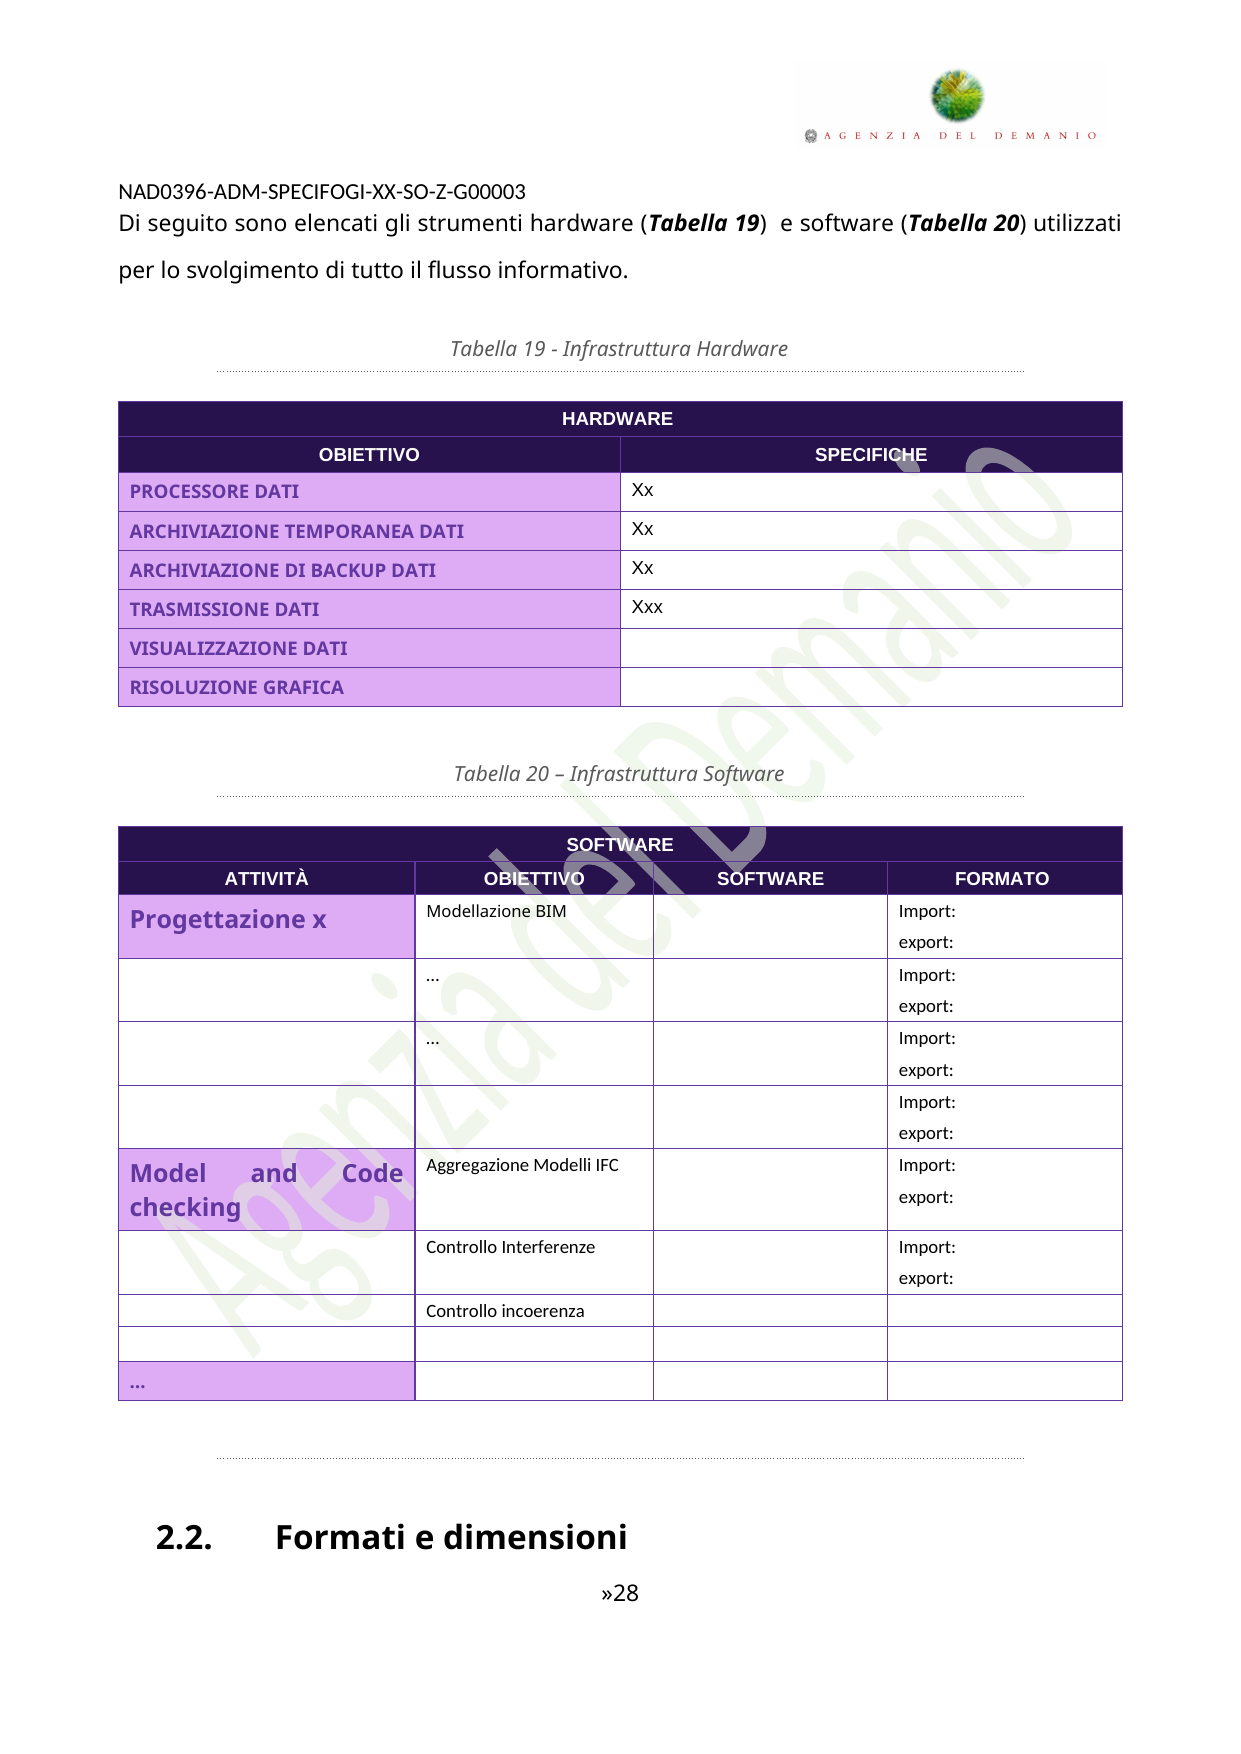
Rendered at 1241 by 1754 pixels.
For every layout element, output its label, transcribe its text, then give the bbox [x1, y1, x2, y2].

table_cell [654, 1295, 887, 1326]
table_cell [654, 1327, 887, 1361]
table_cell … [416, 959, 653, 1021]
table_cell [940, 590, 1122, 628]
table_cell [654, 1086, 887, 1148]
table_cell [291, 1231, 414, 1293]
table_cell [416, 1086, 451, 1148]
table_cell [654, 1022, 887, 1085]
table_cell [910, 551, 980, 589]
table_cell [841, 629, 898, 667]
table_cell Controllo Interferenze [416, 1231, 653, 1293]
table_cell Modellazione BIM [416, 895, 535, 958]
text Tabella 20 – Infrastruttura Software [640, 759, 737, 797]
table_cell [1066, 512, 1122, 550]
table_cell [765, 668, 774, 676]
table_cell [811, 636, 860, 667]
table_cell [898, 590, 958, 628]
table_cell Modellazione BIM [545, 895, 653, 958]
table_cell [181, 1231, 245, 1293]
table_cell [888, 1362, 1122, 1400]
table_cell [206, 1231, 311, 1293]
table_cell Model and Code checking [322, 1149, 414, 1230]
text Tabella 20 – Infrastruttura Software [743, 773, 780, 797]
table_cell … [119, 1362, 414, 1400]
table_cell Modellazione BIM [605, 895, 653, 940]
table_cell ARCHIVIAZIONE DI BACKUP DATI [119, 551, 620, 589]
table_cell [253, 1285, 271, 1293]
table_cell OBIETTIVO [614, 862, 653, 894]
table_cell Model and Code checking [119, 1149, 339, 1230]
table_cell [236, 1295, 414, 1326]
table_cell [416, 1362, 653, 1400]
table_cell ATTIVITÀ [119, 862, 414, 894]
table_cell [981, 473, 1051, 511]
text Tabella 20 – Infrastruttura Software [216, 759, 658, 797]
table_cell [654, 959, 887, 1021]
table_cell Import: export: [888, 959, 1122, 1021]
table_cell OBIETTIVO [512, 862, 569, 894]
text Di seguito sono elencati gli strumenti hardware (Tabella 19) e software (Tabella 20) utilizzati per lo svolgimento di tutto il flusso informativo. [118, 207, 1122, 285]
text Tabella 20 – Infrastruttura Software [815, 759, 1024, 797]
table_cell [266, 1231, 288, 1237]
table_cell PROCESSORE DATI [119, 473, 620, 511]
table_cell Import: export: [888, 895, 1122, 958]
table_cell Model and Code checking [296, 1149, 335, 1187]
table_cell [654, 1231, 887, 1293]
table_cell [1037, 473, 1122, 511]
table_header SOFTWARE [619, 827, 722, 861]
table_cell [370, 1086, 414, 1126]
table_cell [433, 1086, 653, 1148]
table_cell [119, 959, 414, 1021]
table_cell [900, 629, 931, 666]
table_cell ARCHIVIAZIONE TEMPORANEA DATI [119, 512, 620, 550]
table_cell TRASMISSIONE DATI [119, 590, 620, 628]
table_header HARDWARE [119, 402, 1122, 436]
table_cell FORMATO [888, 862, 1122, 894]
table_cell Import: export: [888, 1231, 1122, 1293]
table_cell [888, 1295, 1122, 1326]
table_cell Progettazione x [119, 895, 414, 958]
table_cell [1005, 551, 1122, 589]
table_cell OBIETTIVO [580, 865, 617, 894]
table_cell Model and Code checking [248, 1196, 289, 1230]
table_cell [348, 1098, 414, 1148]
table_cell [654, 1362, 887, 1400]
table_cell Xx [621, 512, 984, 550]
table_cell [119, 1295, 230, 1326]
table_cell Xxx [621, 590, 898, 628]
table_cell Aggregazione Modelli IFC [416, 1149, 653, 1230]
table_cell SPECIFICHE [621, 437, 1122, 472]
table_cell Model and Code checking [376, 1149, 414, 1187]
table_cell [966, 512, 1030, 550]
table_cell VISUALIZZAZIONE DATI [119, 629, 620, 667]
table_cell Xx [621, 473, 984, 511]
table_cell Import: export: [888, 1149, 1122, 1230]
table_cell … [430, 1022, 653, 1085]
text Tabella 20 – Infrastruttura Software [758, 759, 810, 786]
table_cell [119, 1022, 414, 1085]
table_cell [325, 1295, 356, 1305]
table_cell Xx [621, 551, 919, 589]
table_cell [318, 1267, 358, 1293]
table_cell [881, 668, 1122, 706]
table_cell SOFTWARE [654, 862, 887, 894]
table_cell [621, 629, 803, 667]
table_cell [119, 1327, 414, 1361]
table_cell … [416, 1027, 474, 1085]
table_cell [962, 551, 1023, 589]
table_cell OBIETTIVO [119, 437, 620, 472]
table_header SOFTWARE [708, 827, 749, 851]
table_cell [119, 1231, 207, 1293]
table_cell Modellazione BIM [527, 917, 588, 958]
table_cell Import: export: [888, 1086, 1122, 1148]
table_cell … [498, 1023, 529, 1068]
table_cell [621, 668, 786, 706]
table_cell [824, 668, 899, 706]
table_cell [888, 1327, 1122, 1361]
table_cell RISOLUZIONE GRAFICA [119, 668, 620, 706]
table_cell [416, 1327, 653, 1361]
table_cell [119, 1086, 355, 1148]
table_cell [654, 1149, 887, 1230]
table_cell Import: export: [888, 1022, 1122, 1085]
table_cell OBIETTIVO [416, 862, 524, 894]
table_cell [1004, 512, 1056, 539]
table_cell [937, 629, 1122, 667]
table_cell [783, 668, 843, 706]
list Formati e dimensioni [156, 1514, 1122, 1559]
table_cell [654, 895, 887, 958]
table_header SOFTWARE [119, 827, 634, 861]
table_cell Controllo incoerenza [416, 1295, 653, 1326]
text Tabella 19 - Infrastruttura Hardware [216, 334, 1024, 372]
table_header SOFTWARE [752, 827, 1122, 861]
